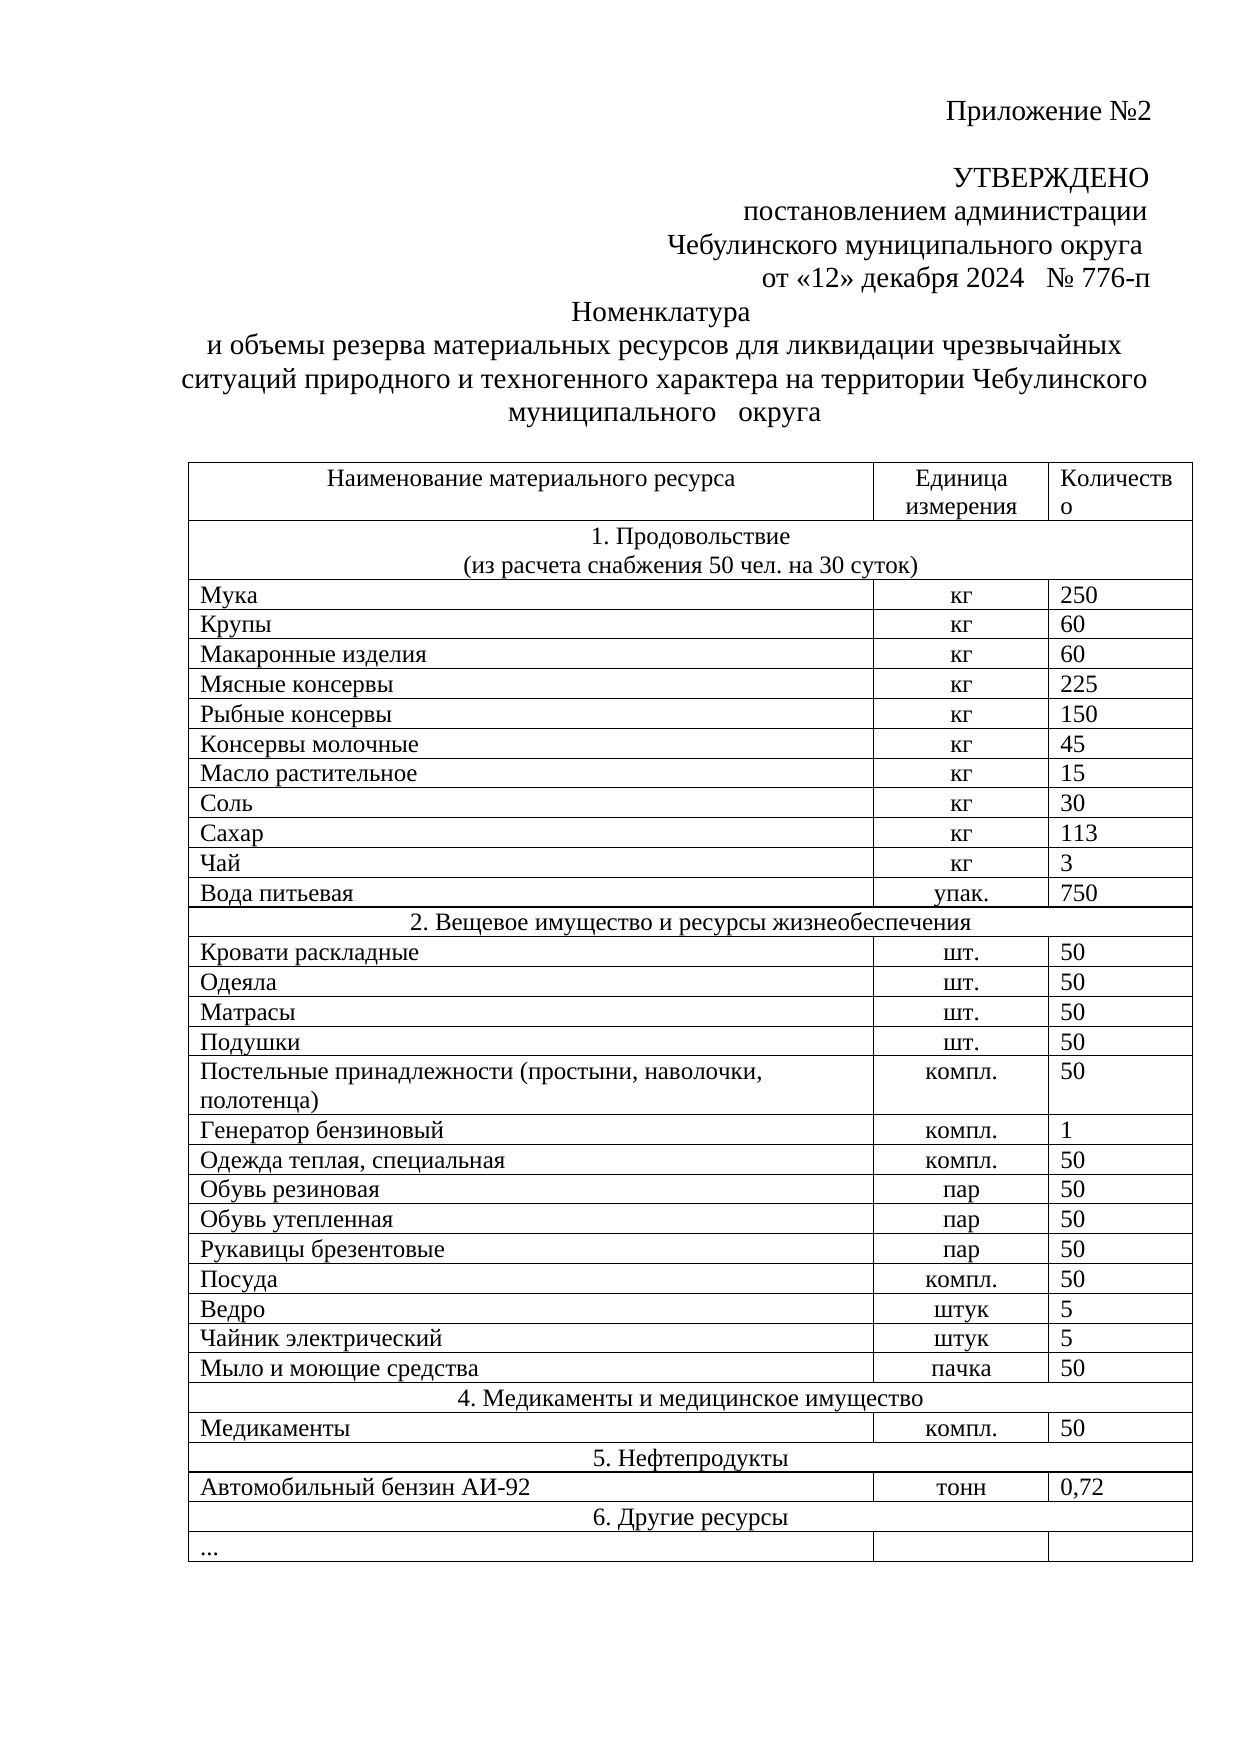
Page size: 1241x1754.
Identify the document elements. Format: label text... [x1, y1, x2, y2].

table_cell 60 [1049, 639, 1192, 668]
table_cell 50 [1049, 1056, 1192, 1114]
table_cell 30 [1049, 788, 1192, 817]
table_cell кг [874, 788, 1048, 817]
table_header Единица измерения [874, 463, 1048, 520]
table_cell 225 [1049, 669, 1192, 698]
table_cell Ведро [189, 1294, 873, 1322]
table_cell Кровати раскладные [189, 937, 873, 966]
table_cell кг [874, 639, 1048, 668]
table_cell 50 [1049, 1353, 1192, 1382]
table_cell компл. [874, 1264, 1048, 1293]
table_cell пар [874, 1175, 1048, 1203]
table_cell упак. [874, 878, 1048, 906]
table_cell Обувь утепленная [189, 1204, 873, 1233]
table_cell компл. [874, 1115, 1048, 1144]
table_cell тонн [874, 1473, 1048, 1501]
table_cell Постельные принадлежности (простыни, наволочки, полотенца) [189, 1056, 873, 1114]
table_cell 50 [1049, 1175, 1192, 1203]
table_cell [1049, 1532, 1192, 1561]
table_cell Обувь резиновая [189, 1175, 873, 1203]
table_cell Матрасы [189, 997, 873, 1026]
table_cell 5 [1049, 1294, 1192, 1322]
table_cell Соль [189, 788, 873, 817]
table_cell пар [874, 1234, 1048, 1263]
table_cell 1. Продовольствие (из расчета снабжения 50 чел. на 30 суток) [189, 521, 1192, 579]
table_cell 50 [1049, 997, 1192, 1026]
table_cell Медикаменты [189, 1413, 873, 1442]
table_cell 6. Другие ресурсы [189, 1502, 1192, 1531]
table_cell 50 [1049, 967, 1192, 996]
table_cell Макаронные изделия [189, 639, 873, 668]
table_cell шт. [874, 1027, 1048, 1055]
table_cell Вода питьевая [189, 878, 873, 906]
subtitle от «12» декабря 2024 № 776-п [177, 260, 1152, 294]
table_header Наименование материального ресурса [189, 463, 873, 520]
table_cell 5. Нефтепродукты [189, 1443, 1192, 1471]
table_cell 50 [1049, 937, 1192, 966]
table_cell кг [874, 818, 1048, 847]
table_cell 750 [1049, 878, 1192, 906]
table_cell компл. [874, 1056, 1048, 1114]
table_cell штук [874, 1324, 1048, 1352]
table_cell 2. Вещевое имущество и ресурсы жизнеобеспечения [189, 908, 1192, 936]
table_cell 50 [1049, 1264, 1192, 1293]
table_cell 0,72 [1049, 1473, 1192, 1501]
table_cell 3 [1049, 848, 1192, 877]
table_cell 15 [1049, 759, 1192, 787]
table_cell 1 [1049, 1115, 1192, 1144]
table_cell шт. [874, 967, 1048, 996]
text Номенклатура [177, 294, 1152, 327]
subtitle УТВЕРЖДЕНО [177, 160, 1152, 193]
table_cell компл. [874, 1413, 1048, 1442]
table_cell кг [874, 759, 1048, 787]
table_cell 50 [1049, 1027, 1192, 1055]
table_cell кг [874, 580, 1048, 608]
table_cell 50 [1049, 1234, 1192, 1263]
table_cell 60 [1049, 610, 1192, 638]
table_cell Рыбные консервы [189, 699, 873, 728]
table_cell Подушки [189, 1027, 873, 1055]
table_cell шт. [874, 997, 1048, 1026]
table_cell 45 [1049, 729, 1192, 757]
table_cell кг [874, 729, 1048, 757]
table_cell 250 [1049, 580, 1192, 608]
table_cell Крупы [189, 610, 873, 638]
table_cell 50 [1049, 1145, 1192, 1173]
table_cell Масло растительное [189, 759, 873, 787]
table_cell шт. [874, 937, 1048, 966]
table_cell Посуда [189, 1264, 873, 1293]
table_cell ... [189, 1532, 873, 1561]
table_cell Мясные консервы [189, 669, 873, 698]
table_cell 50 [1049, 1204, 1192, 1233]
subtitle Приложение №2 [177, 93, 1152, 126]
table_cell Мука [189, 580, 873, 608]
table_cell кг [874, 610, 1048, 638]
table_cell Одежда теплая, специальная [189, 1145, 873, 1173]
table_cell Чай [189, 848, 873, 877]
table_cell 4. Медикаменты и медицинское имущество [189, 1383, 1192, 1412]
table_cell Одеяла [189, 967, 873, 996]
subtitle Чебулинского муниципального округа [177, 227, 1152, 260]
table_cell 150 [1049, 699, 1192, 728]
table_cell пачка [874, 1353, 1048, 1382]
table_cell штук [874, 1294, 1048, 1322]
table_cell компл. [874, 1145, 1048, 1173]
table_header Количество [1049, 463, 1192, 520]
table_cell 50 [1049, 1413, 1192, 1442]
table_cell Рукавицы брезентовые [189, 1234, 873, 1263]
table_cell Автомобильный бензин АИ-92 [189, 1473, 873, 1501]
table_cell пар [874, 1204, 1048, 1233]
table_cell Сахар [189, 818, 873, 847]
table_cell кг [874, 699, 1048, 728]
table_cell Консервы молочные [189, 729, 873, 757]
table_cell Мыло и моющие средства [189, 1353, 873, 1382]
subtitle постановлением администрации [177, 193, 1152, 227]
table_cell кг [874, 669, 1048, 698]
table_cell 113 [1049, 818, 1192, 847]
text и объемы резерва материальных ресурсов для ликвидации чрезвычайных ситуаций природного и техногенного характера на территории Чебулинского муниципального округа [177, 327, 1152, 428]
table_cell Генератор бензиновый [189, 1115, 873, 1144]
table_cell [874, 1532, 1048, 1561]
table_cell кг [874, 848, 1048, 877]
table_cell Чайник электрический [189, 1324, 873, 1352]
table_cell 5 [1049, 1324, 1192, 1352]
